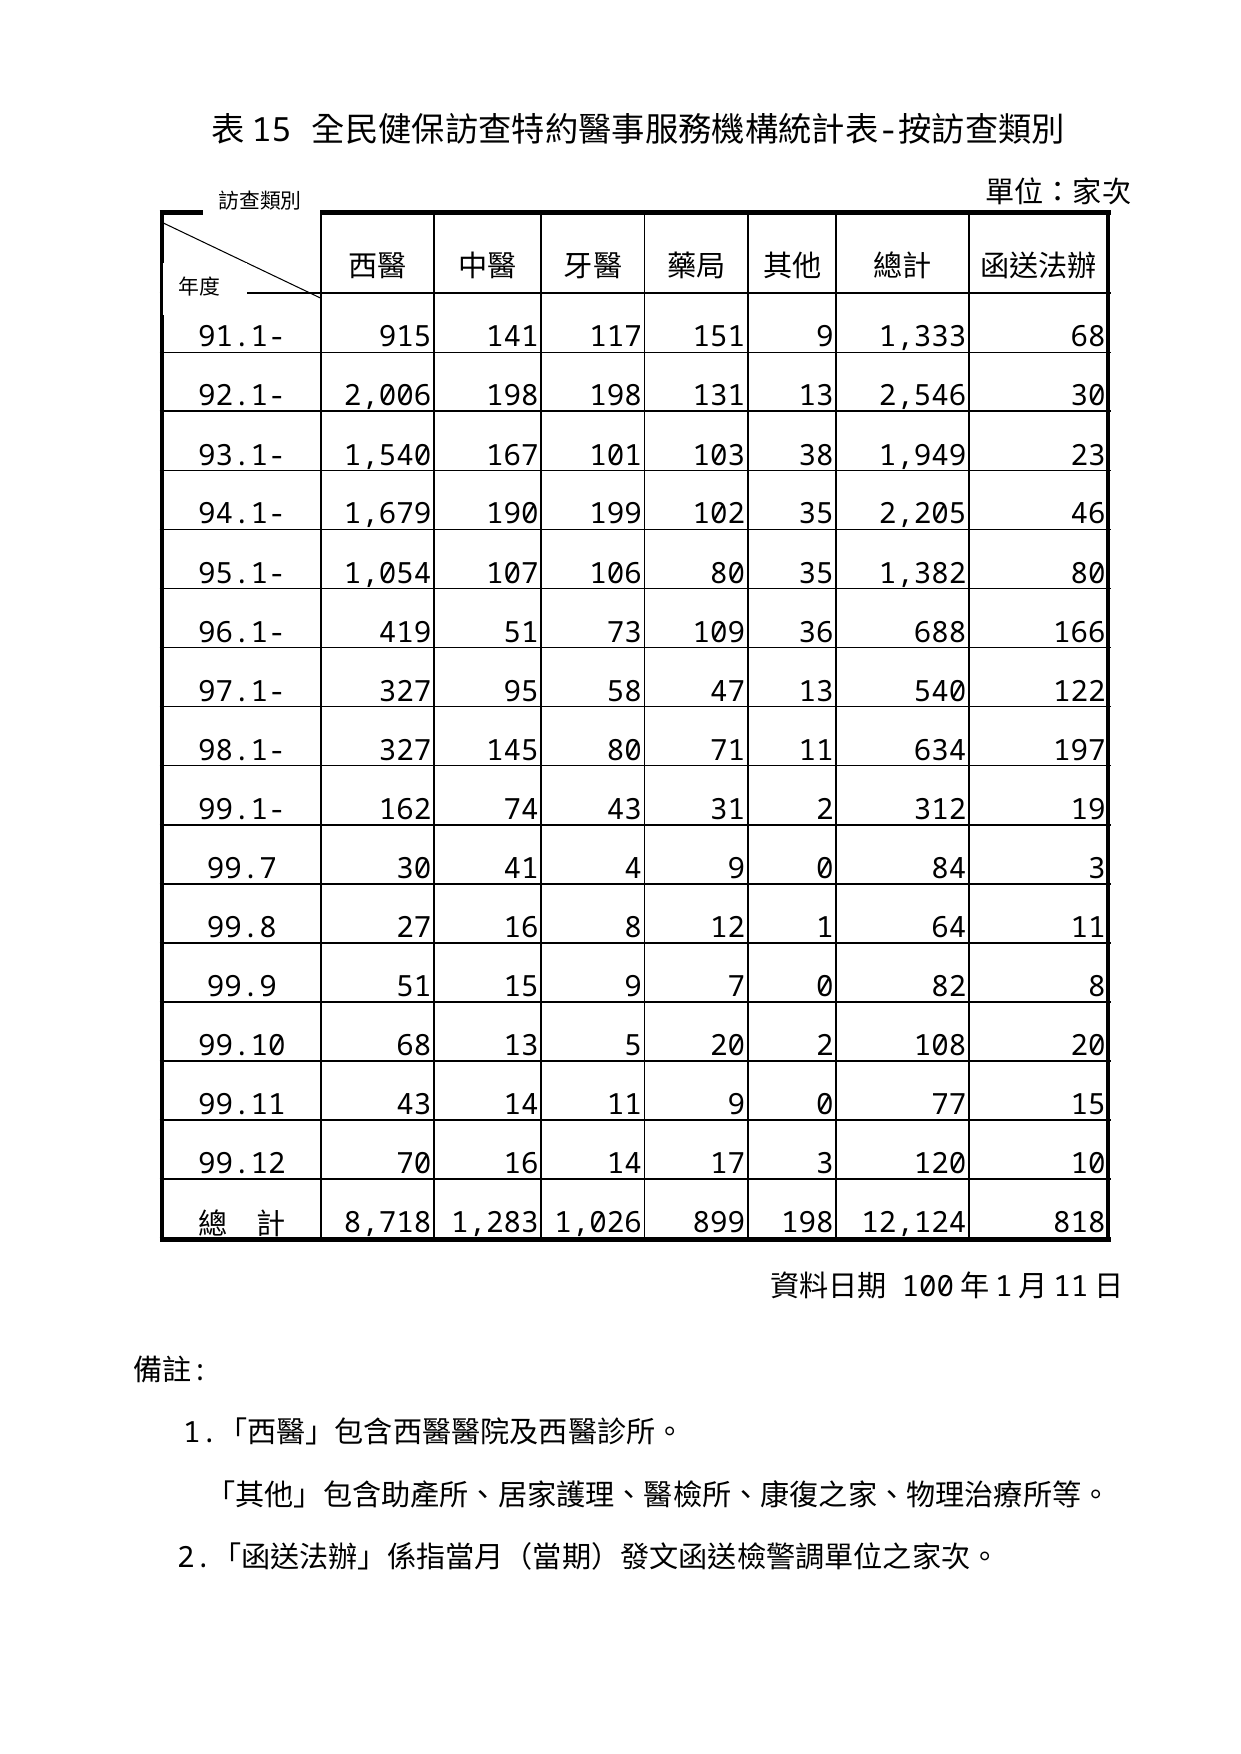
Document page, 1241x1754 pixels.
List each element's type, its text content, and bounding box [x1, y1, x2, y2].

table_cell 97.1-97.12 [164, 648, 320, 706]
table_cell 93.1-93.12 [164, 412, 320, 469]
table_cell 9 [542, 944, 644, 1001]
table_cell 198 [435, 353, 540, 410]
table_cell 11 [970, 885, 1106, 942]
table_cell 20 [970, 1003, 1106, 1060]
table_header 總計 [837, 215, 968, 292]
table_cell 122 [970, 648, 1106, 706]
table_cell 80 [542, 707, 644, 765]
table_cell 117 [542, 294, 644, 351]
table_cell 23 [970, 412, 1106, 469]
table_cell 5 [542, 1003, 644, 1060]
table_header 函送法辦 [970, 215, 1106, 292]
table_cell 13 [749, 648, 835, 706]
table_cell 1,382 [837, 530, 968, 588]
table_cell 43 [322, 1062, 433, 1119]
table_cell 99.10 [164, 1003, 320, 1060]
table_cell 13 [435, 1003, 540, 1060]
table_cell 1,333 [837, 294, 968, 351]
table_cell 68 [970, 294, 1106, 351]
table_cell 38 [749, 412, 835, 469]
table_cell 16 [435, 885, 540, 942]
table_cell 197 [970, 707, 1106, 765]
table_cell 166 [970, 589, 1106, 647]
table_cell 145 [435, 707, 540, 765]
table_cell 0 [749, 826, 835, 883]
table_cell 46 [970, 471, 1106, 528]
table_cell 102 [645, 471, 747, 528]
table_cell 30 [970, 353, 1106, 410]
table_cell 35 [749, 530, 835, 588]
table_cell 108 [837, 1003, 968, 1060]
table_cell 10 [970, 1121, 1106, 1178]
table_cell 77 [837, 1062, 968, 1119]
table_cell 47 [645, 648, 747, 706]
table_cell 94.1-94.12 [164, 471, 320, 528]
table_cell 190 [435, 471, 540, 528]
table_cell 1,540 [322, 412, 433, 469]
table_cell 73 [542, 589, 644, 647]
table_cell 35 [749, 471, 835, 528]
table_cell 688 [837, 589, 968, 647]
table_cell 82 [837, 944, 968, 1001]
table_cell 0 [749, 944, 835, 1001]
table_cell 103 [645, 412, 747, 469]
table_cell 15 [970, 1062, 1106, 1119]
table_cell 1,283 [435, 1180, 540, 1237]
table_cell 13 [749, 353, 835, 410]
table_cell 120 [837, 1121, 968, 1178]
table_cell 15 [435, 944, 540, 1001]
table_cell 2 [749, 766, 835, 824]
table_cell 71 [645, 707, 747, 765]
table_cell 84 [837, 826, 968, 883]
table_cell 109 [645, 589, 747, 647]
table_cell 2,006 [322, 353, 433, 410]
text 表15 全民健保訪查特約醫事服務機構統計表-按訪查類別 [74, 85, 1202, 148]
table_cell 141 [435, 294, 540, 351]
table_cell 899 [645, 1180, 747, 1237]
table_cell 80 [645, 530, 747, 588]
table_cell 99.12 [164, 1121, 320, 1178]
text 單位：家次 [74, 148, 1202, 219]
table_cell 162 [322, 766, 433, 824]
table_cell 167 [435, 412, 540, 469]
table_cell 74 [435, 766, 540, 824]
table_cell 2,546 [837, 353, 968, 410]
table_cell 19 [970, 766, 1106, 824]
table_cell 14 [435, 1062, 540, 1119]
table_cell 16 [435, 1121, 540, 1178]
text 訪查類別 [218, 184, 305, 212]
table_cell 9 [749, 294, 835, 351]
table_cell 4 [542, 826, 644, 883]
table_cell 151 [645, 294, 747, 351]
table_cell 12,124 [837, 1180, 968, 1237]
table_cell 51 [435, 589, 540, 647]
table_cell 95.1-95.12 [164, 530, 320, 588]
table_cell 312 [837, 766, 968, 824]
text 「其他」包含助產所、居家護理、醫檢所、康復之家、物理治療所等。 [192, 1451, 1202, 1513]
table_cell 1,949 [837, 412, 968, 469]
table_cell 64 [837, 885, 968, 942]
table_cell 107 [435, 530, 540, 588]
table_header 西醫 [322, 215, 433, 292]
table_cell 11 [542, 1062, 644, 1119]
table_header 中醫 [435, 215, 540, 292]
table_cell 68 [322, 1003, 433, 1060]
table_cell 91.1-91.12 [164, 294, 320, 351]
table_cell 20 [645, 1003, 747, 1060]
text 2.「函送法辦」係指當月（當期）發文函送檢警調單位之家次。 [177, 1513, 1202, 1576]
table_cell 9 [645, 826, 747, 883]
table_cell 96.1-96.12 [164, 589, 320, 647]
table_cell 634 [837, 707, 968, 765]
table_cell 99.9 [164, 944, 320, 1001]
table_cell 198 [542, 353, 644, 410]
table_cell 98.1-98.12 [164, 707, 320, 765]
table_header [164, 215, 320, 292]
table_cell 27 [322, 885, 433, 942]
table_cell 327 [322, 648, 433, 706]
table_cell 199 [542, 471, 644, 528]
table_header 藥局 [645, 215, 747, 292]
table_cell 17 [645, 1121, 747, 1178]
table_cell 2 [749, 1003, 835, 1060]
table_cell 419 [322, 589, 433, 647]
table_cell 818 [970, 1180, 1106, 1237]
table_cell 92.1-92.12 [164, 353, 320, 410]
table_cell 3 [970, 826, 1106, 883]
table_cell 3 [749, 1121, 835, 1178]
table_cell 41 [435, 826, 540, 883]
table_cell 8 [542, 885, 644, 942]
table_cell 9 [645, 1062, 747, 1119]
table_cell 7 [645, 944, 747, 1001]
table_cell 1,026 [542, 1180, 644, 1237]
table_cell 36 [749, 589, 835, 647]
table_cell 1,679 [322, 471, 433, 528]
table_cell 8 [970, 944, 1106, 1001]
table_cell 8,718 [322, 1180, 433, 1237]
table_header 其他 [749, 215, 835, 292]
table_cell 198 [749, 1180, 835, 1237]
table_cell 99.7 [164, 826, 320, 883]
table_cell 12 [645, 885, 747, 942]
table_cell 540 [837, 648, 968, 706]
table_cell 99.8 [164, 885, 320, 942]
text 資料日期 100年1月11日 [89, 1242, 1123, 1304]
text 備註: [88, 1326, 1202, 1388]
table_cell 80 [970, 530, 1106, 588]
table_header 牙醫 [542, 215, 644, 292]
table_cell 70 [322, 1121, 433, 1178]
table_cell 95 [435, 648, 540, 706]
table_header [164, 225, 304, 315]
table_cell 915 [322, 294, 433, 351]
table_cell 51 [322, 944, 433, 1001]
table_cell 99.11 [164, 1062, 320, 1119]
table_cell 14 [542, 1121, 644, 1178]
table_cell 131 [645, 353, 747, 410]
table_cell 43 [542, 766, 644, 824]
table_cell 0 [749, 1062, 835, 1119]
table_cell 31 [645, 766, 747, 824]
text 1.「西醫」包含西醫醫院及西醫診所。 [148, 1388, 1202, 1451]
table_cell 總 計 [164, 1180, 320, 1237]
table_cell 1,054 [322, 530, 433, 588]
table_cell 2,205 [837, 471, 968, 528]
table_cell 30 [322, 826, 433, 883]
table_cell 101 [542, 412, 644, 469]
table_cell 327 [322, 707, 433, 765]
table_cell 99.1-99.6 [164, 766, 320, 824]
table_cell 11 [749, 707, 835, 765]
table_cell 58 [542, 648, 644, 706]
table_cell 106 [542, 530, 644, 588]
table_cell 1 [749, 885, 835, 942]
